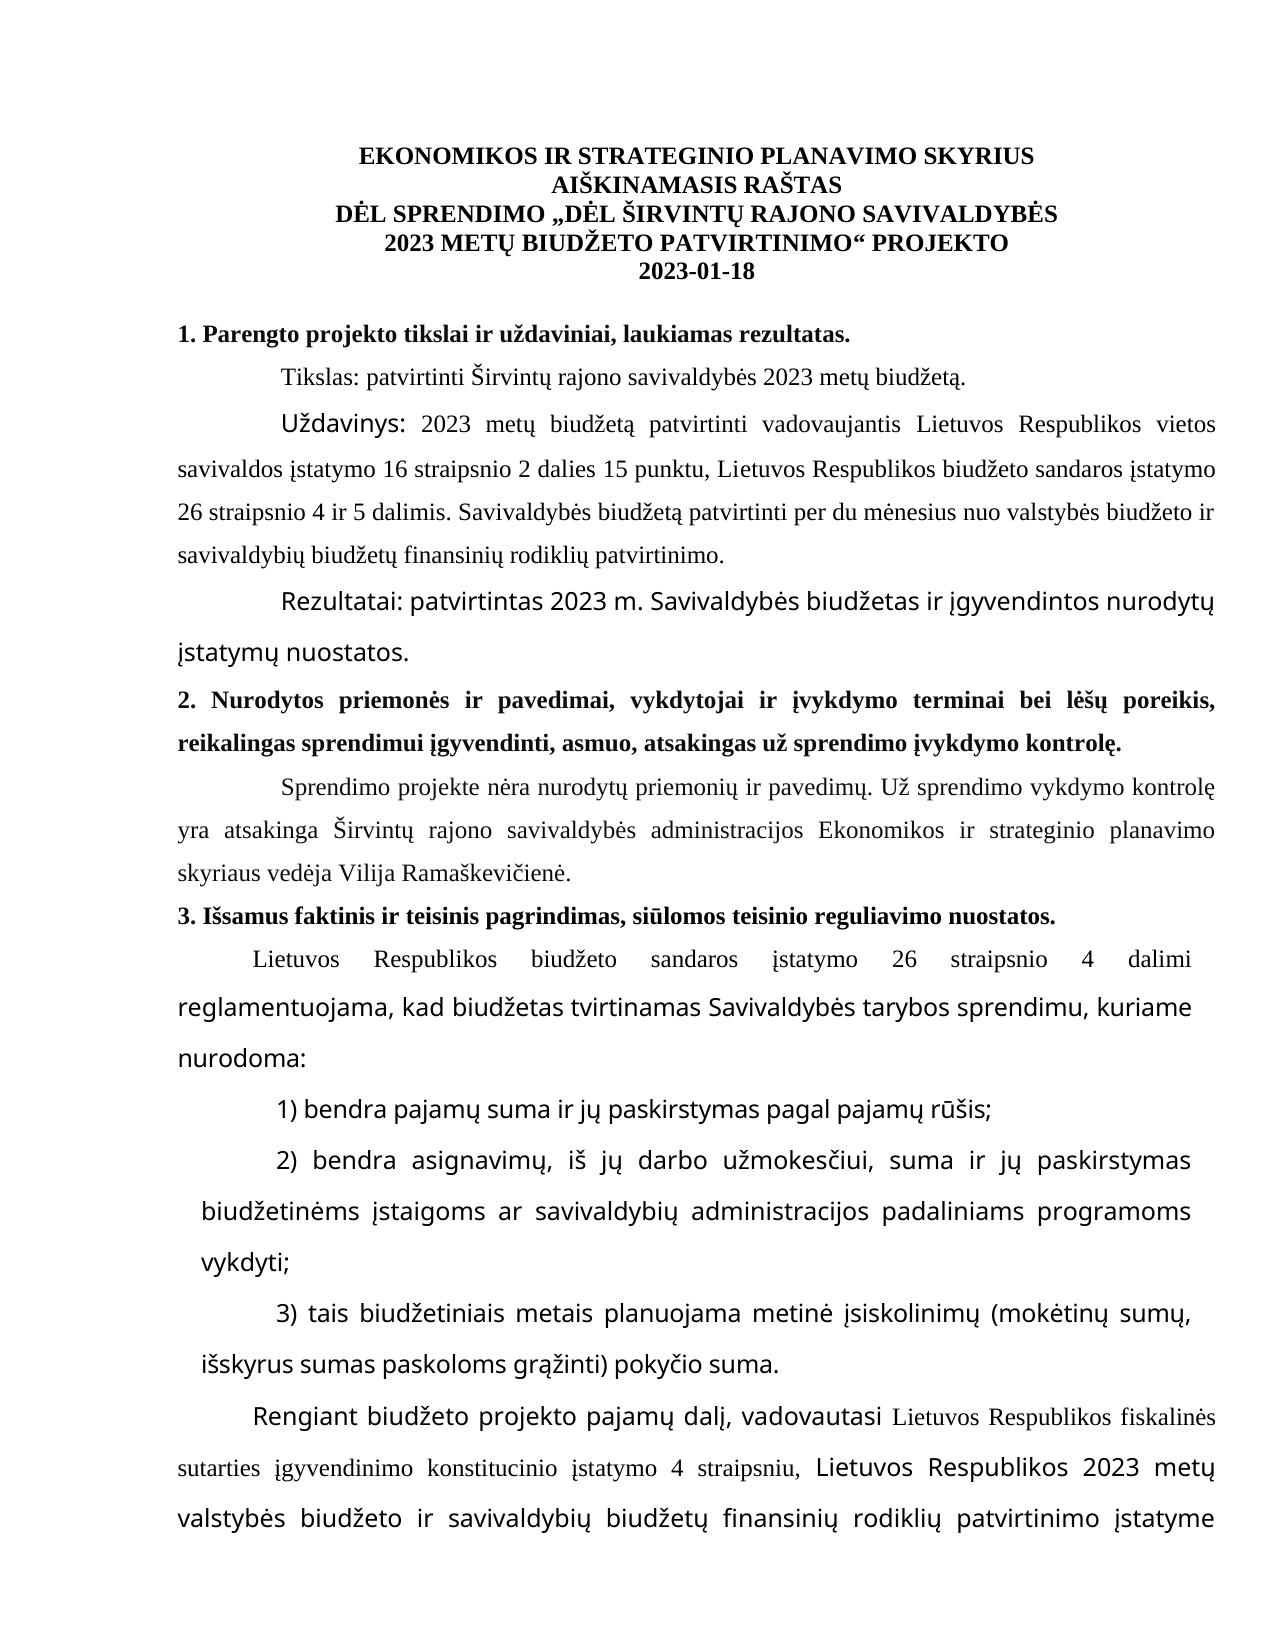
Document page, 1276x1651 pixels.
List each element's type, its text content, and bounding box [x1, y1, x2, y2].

text AIŠKINAMASIS RAŠTAS [177, 170, 1216, 199]
text DĖL SPRENDIMO „DĖL ŠIRVINTŲ RAJONO SAVIVALDYBĖS [177, 199, 1216, 228]
text 2) bendra asignavimų, iš jų darbo užmokesčiui, suma ir jų paskirstymas biudžetinėms įstaigoms ar savivaldybių administracijos padaliniams programoms vykdyti; [201, 1143, 1192, 1279]
text 1) bendra pajamų suma ir jų paskirstymas pagal pajamų rūšis; [201, 1092, 1192, 1126]
text Uždavinys: 2023 metų biudžetą patvirtinti vadovaujantis Lietuvos Respublikos vietos savivaldos įstatymo 16 straipsnio 2 dalies 15 punktu, Lietuvos Respublikos biudžeto sandaros įstatymo 26 straipsnio 4 ir 5 dalimis. Savivaldybės biudžetą patvirtinti per du mėnesius nuo valstybės biudžeto ir savivaldybių biudžetų finansinių rodiklių patvirtinimo. [177, 406, 1216, 569]
text Lietuvos Respublikos biudžeto sandaros įstatymo 26 straipsnio 4 dalimi reglamentuojama, kad biudžetas tvirtinamas Savivaldybės tarybos sprendimu, kuriame nurodoma: [177, 944, 1192, 1075]
text 2. Nurodytos priemonės ir pavedimai, vykdytojai ir įvykdymo terminai bei lėšų poreikis, reikalingas sprendimui įgyvendinti, asmuo, atsakingas už sprendimo įvykdymo kontrolę. [177, 685, 1216, 757]
text 1. Parengto projekto tikslai ir uždaviniai, laukiamas rezultatas. [177, 319, 1216, 348]
text EKONOMIKOS IR STRATEGINIO PLANAVIMO SKYRIUS [177, 141, 1216, 170]
text 2023-01-18 [177, 256, 1216, 285]
text Tikslas: patvirtinti Širvintų rajono savivaldybės 2023 metų biudžetą. [177, 362, 1216, 391]
text 3) tais biudžetiniais metais planuojama metinė įsiskolinimų (mokėtinų sumų, išskyrus sumas paskoloms grąžinti) pokyčio suma. [201, 1296, 1192, 1381]
text Sprendimo projekte nėra nurodytų priemonių ir pavedimų. Už sprendimo vykdymo kontrolę yra atsakinga Širvintų rajono savivaldybės administracijos Ekonomikos ir strateginio planavimo skyriaus vedėja Vilija Ramaškevičienė. [177, 772, 1216, 887]
text Rezultatai: patvirtintas 2023 m. Savivaldybės biudžetas ir įgyvendintos nurodytų įstatymų nuostatos. [177, 583, 1216, 668]
text 2023 METŲ BIUDŽETO PATVIRTINIMO“ PROJEKTO [177, 228, 1216, 256]
text 3. Išsamus faktinis ir teisinis pagrindimas, siūlomos teisinio reguliavimo nuostatos. [177, 901, 1216, 930]
text Rengiant biudžeto projekto pajamų dalį, vadovautasi Lietuvos Respublikos fiskalinės sutarties įgyvendinimo konstitucinio įstatymo 4 straipsniu, Lietuvos Respublikos 2023 metų valstybės biudžeto ir savivaldybių biudžetų finansinių rodiklių patvirtinimo įstatyme [177, 1398, 1216, 1534]
